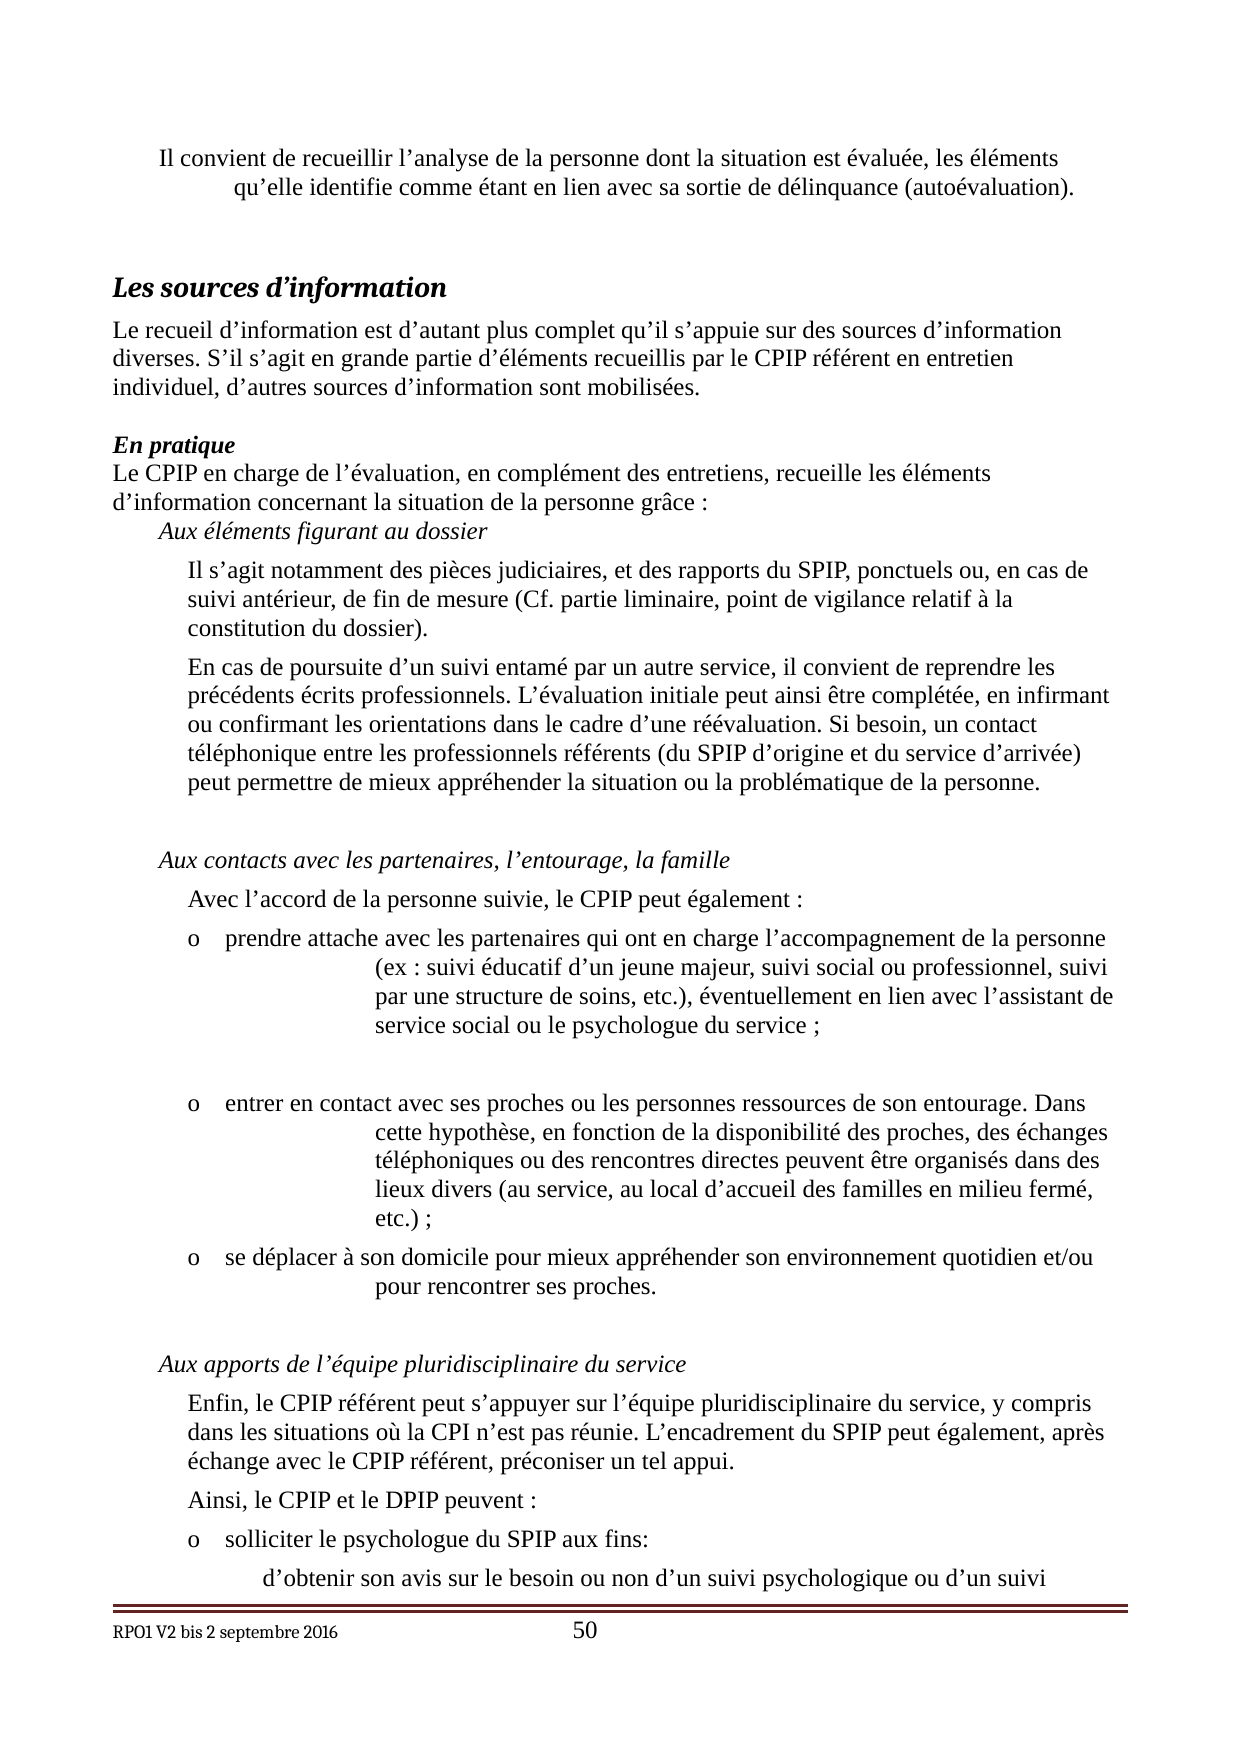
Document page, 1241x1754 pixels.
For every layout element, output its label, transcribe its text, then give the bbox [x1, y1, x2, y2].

list Aux apports de l’équipe pluridisciplinaire du service [121, 1349, 1128, 1378]
text En pratique [112, 430, 1128, 458]
list prendre attache avec les partenaires qui ont en charge l’accompagnement de la personne (ex : suivi éducatif d’un jeune majeur, suivi social ou professionnel, suivi par une structure de soins, etc.), éventuellement en lien avec l’assistant de service social ou le psychologue du service ; [187, 923, 1128, 1038]
list solliciter le psychologue du SPIP aux fins: [187, 1524, 1128, 1553]
text Il s’agit notamment des pièces judiciaires, et des rapports du SPIP, ponctuels ou, en cas de suivi antérieur, de fin de mesure (Cf. partie liminaire, point de vigilance relatif à la constitution du dossier). [187, 555, 1128, 641]
text Avec l’accord de la personne suivie, le CPIP peut également : [187, 884, 1128, 913]
text Ainsi, le CPIP et le DPIP peuvent : [187, 1485, 1128, 1514]
list se déplacer à son domicile pour mieux appréhender son environnement quotidien et/ou pour rencontrer ses proches. [187, 1242, 1128, 1300]
list entrer en contact avec ses proches ou les personnes ressources de son entourage. Dans cette hypothèse, en fonction de la disponibilité des proches, des échanges téléphoniques ou des rencontres directes peuvent être organisés dans des lieux divers (au service, au local d’accueil des familles en milieu fermé, etc.) ; [187, 1088, 1128, 1232]
list Aux éléments figurant au dossier [121, 516, 1128, 545]
text Le CPIP en charge de l’évaluation, en complément des entretiens, recueille les éléments d’information concernant la situation de la personne grâce : [112, 458, 1128, 516]
text Les sources d’information [112, 271, 1128, 304]
list Aux contacts avec les partenaires, l’entourage, la famille [121, 845, 1128, 874]
text Enfin, le CPIP référent peut s’appuyer sur l’équipe pluridisciplinaire du service, y compris dans les situations où la CPI n’est pas réunie. L’encadrement du SPIP peut également, après échange avec le CPIP référent, préconiser un tel appui. [187, 1388, 1128, 1475]
text Le recueil d’information est d’autant plus complet qu’il s’appuie sur des sources d’information diverses. S’il s’agit en grande partie d’éléments recueillis par le CPIP référent en entretien individuel, d’autres sources d’information sont mobilisées. [112, 315, 1128, 401]
list Il convient de recueillir l’analyse de la personne dont la situation est évaluée, les éléments qu’elle identifie comme étant en lien avec sa sortie de délinquance (autoévaluation). [121, 143, 1128, 200]
list d’obtenir son avis sur le besoin ou non d’un suivi psychologique ou d’un suivi [225, 1563, 1128, 1592]
text En cas de poursuite d’un suivi entamé par un autre service, il convient de reprendre les précédents écrits professionnels. L’évaluation initiale peut ainsi être complétée, en infirmant ou confirmant les orientations dans le cadre d’une réévaluation. Si besoin, un contact téléphonique entre les professionnels référents (du SPIP d’origine et du service d’arrivée) peut permettre de mieux appréhender la situation ou la problématique de la personne. [187, 652, 1128, 796]
